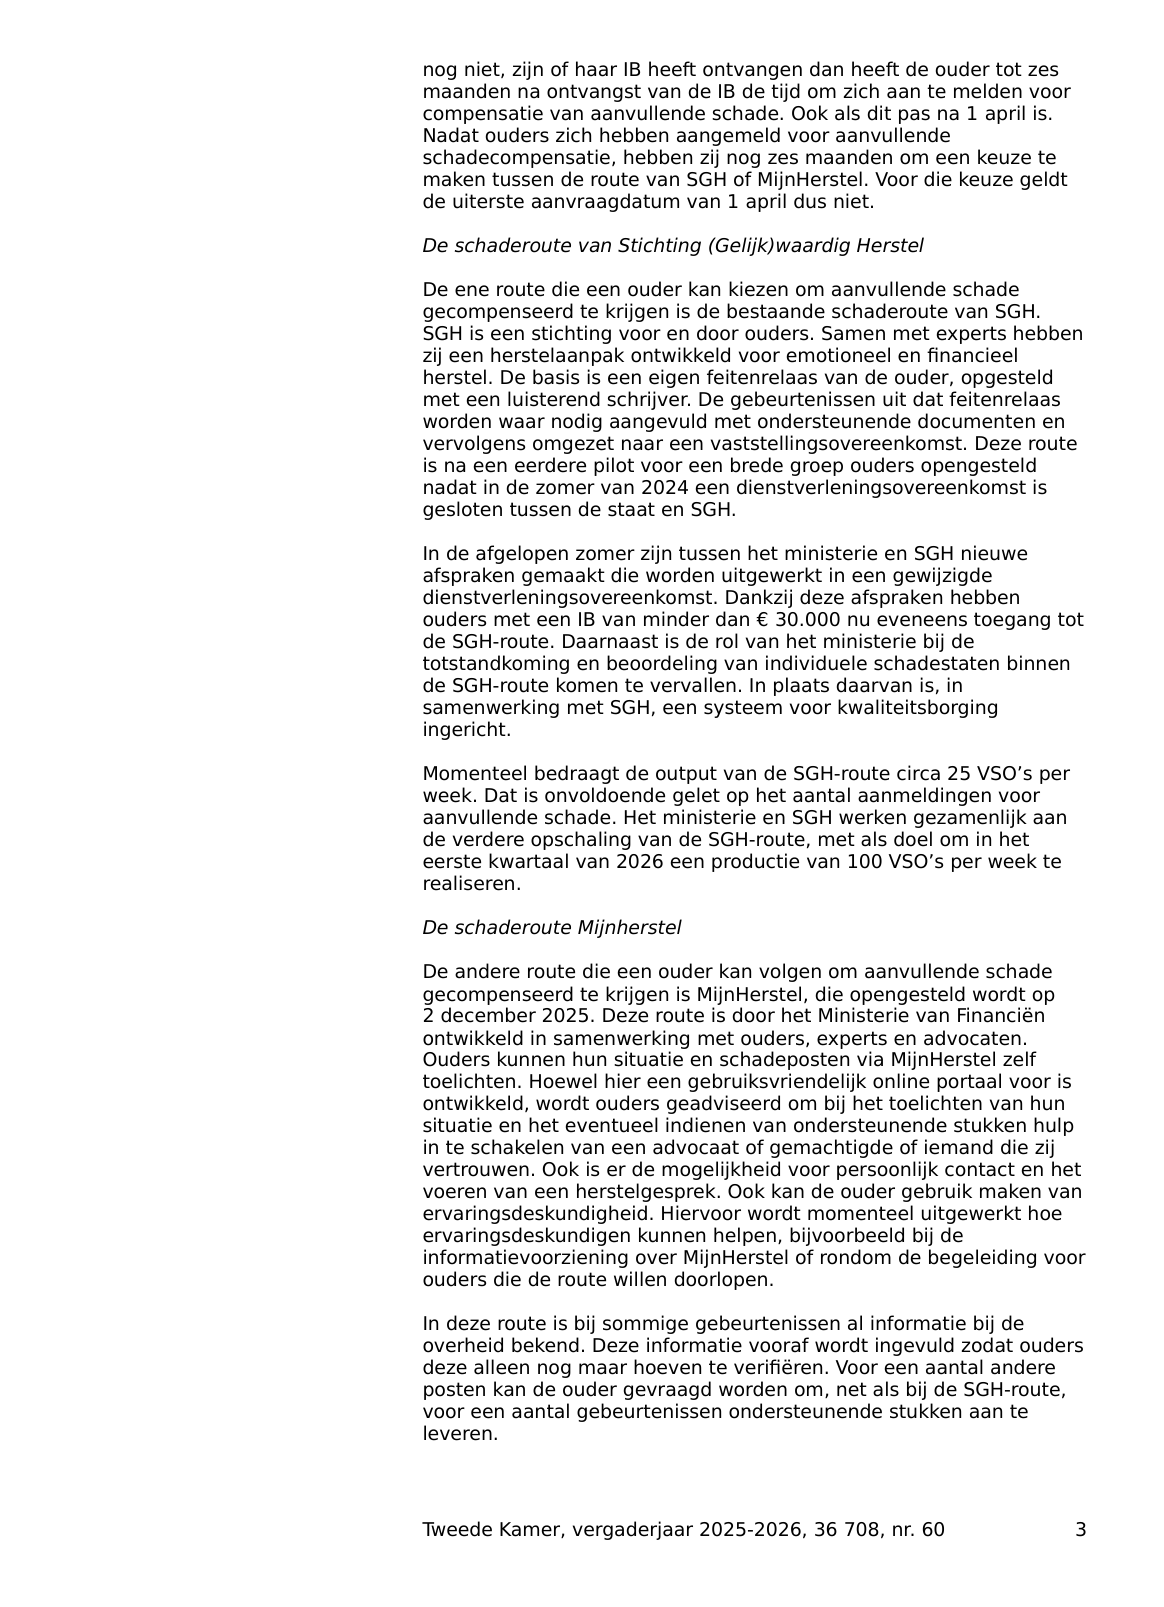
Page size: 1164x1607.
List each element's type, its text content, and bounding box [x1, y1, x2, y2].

text De andere route die een ouder kan volgen om aanvullende schade gecompenseerd te krijgen is MijnHerstel, die opengesteld wordt op 2 december 2025. Deze route is door het Ministerie van Financiën ontwikkeld in samenwerking met ouders, experts en advocaten. Ouders kunnen hun situatie en schadeposten via MijnHerstel zelf toelichten. Hoewel hier een gebruiksvriendelijk online portaal voor is ontwikkeld, wordt ouders geadviseerd om bij het toelichten van hun situatie en het eventueel indienen van ondersteunende stukken hulp in te schakelen van een advocaat of gemachtigde of iemand die zij vertrouwen. Ook is er de mogelijkheid voor persoonlijk contact en het voeren van een herstelgesprek. Ook kan de ouder gebruik maken van ervaringsdeskundigheid. Hiervoor wordt momenteel uitgewerkt hoe ervaringsdeskundigen kunnen helpen, bijvoorbeeld bij de informatievoorziening over MijnHerstel of rondom de begeleiding voor ouders die de route willen doorlopen. [422, 961, 1087, 1291]
text In deze route is bij sommige gebeurtenissen al informatie bij de overheid bekend. Deze informatie vooraf wordt ingevuld zodat ouders deze alleen nog maar hoeven te verifiëren. Voor een aantal andere posten kan de ouder gevraagd worden om, net als bij de SGH-route, voor een aantal gebeurtenissen ondersteunende stukken aan te leveren. [422, 1313, 1087, 1445]
text De ene route die een ouder kan kiezen om aanvullende schade gecompenseerd te krijgen is de bestaande schaderoute van SGH. SGH is een stichting voor en door ouders. Samen met experts hebben zij een herstelaanpak ontwikkeld voor emotioneel en financieel herstel. De basis is een eigen feitenrelaas van de ouder, opgesteld met een luisterend schrijver. De gebeurtenissen uit dat feitenrelaas worden waar nodig aangevuld met ondersteunende documenten en vervolgens omgezet naar een vaststellingsovereenkomst. Deze route is na een eerdere pilot voor een brede groep ouders opengesteld nadat in de zomer van 2024 een dienstverleningsovereenkomst is gesloten tussen de staat en SGH. [422, 279, 1087, 521]
subtitle De schaderoute van Stichting (Gelijk)waardig Herstel [422, 235, 1087, 257]
subtitle De schaderoute Mijnherstel [422, 917, 1087, 939]
text Momenteel bedraagt de output van de SGH-route circa 25 VSO’s per week. Dat is onvoldoende gelet op het aantal aanmeldingen voor aanvullende schade. Het ministerie en SGH werken gezamenlijk aan de verdere opschaling van de SGH-route, met als doel om in het eerste kwartaal van 2026 een productie van 100 VSO’s per week te realiseren. [422, 763, 1087, 895]
text In de afgelopen zomer zijn tussen het ministerie en SGH nieuwe afspraken gemaakt die worden uitgewerkt in een gewijzigde dienstverleningsovereenkomst. Dankzij deze afspraken hebben ouders met een IB van minder dan € 30.000 nu eveneens toegang tot de SGH-route. Daarnaast is de rol van het ministerie bij de totstandkoming en beoordeling van individuele schadestaten binnen de SGH-route komen te vervallen. In plaats daarvan is, in samenwerking met SGH, een systeem voor kwaliteitsborging ingericht. [422, 543, 1087, 741]
text nog niet, zijn of haar IB heeft ontvangen dan heeft de ouder tot zes maanden na ontvangst van de IB de tijd om zich aan te melden voor compensatie van aanvullende schade. Ook als dit pas na 1 april is. Nadat ouders zich hebben aangemeld voor aanvullende schadecompensatie, hebben zij nog zes maanden om een keuze te maken tussen de route van SGH of MijnHerstel. Voor die keuze geldt de uiterste aanvraagdatum van 1 april dus niet. [422, 59, 1087, 213]
